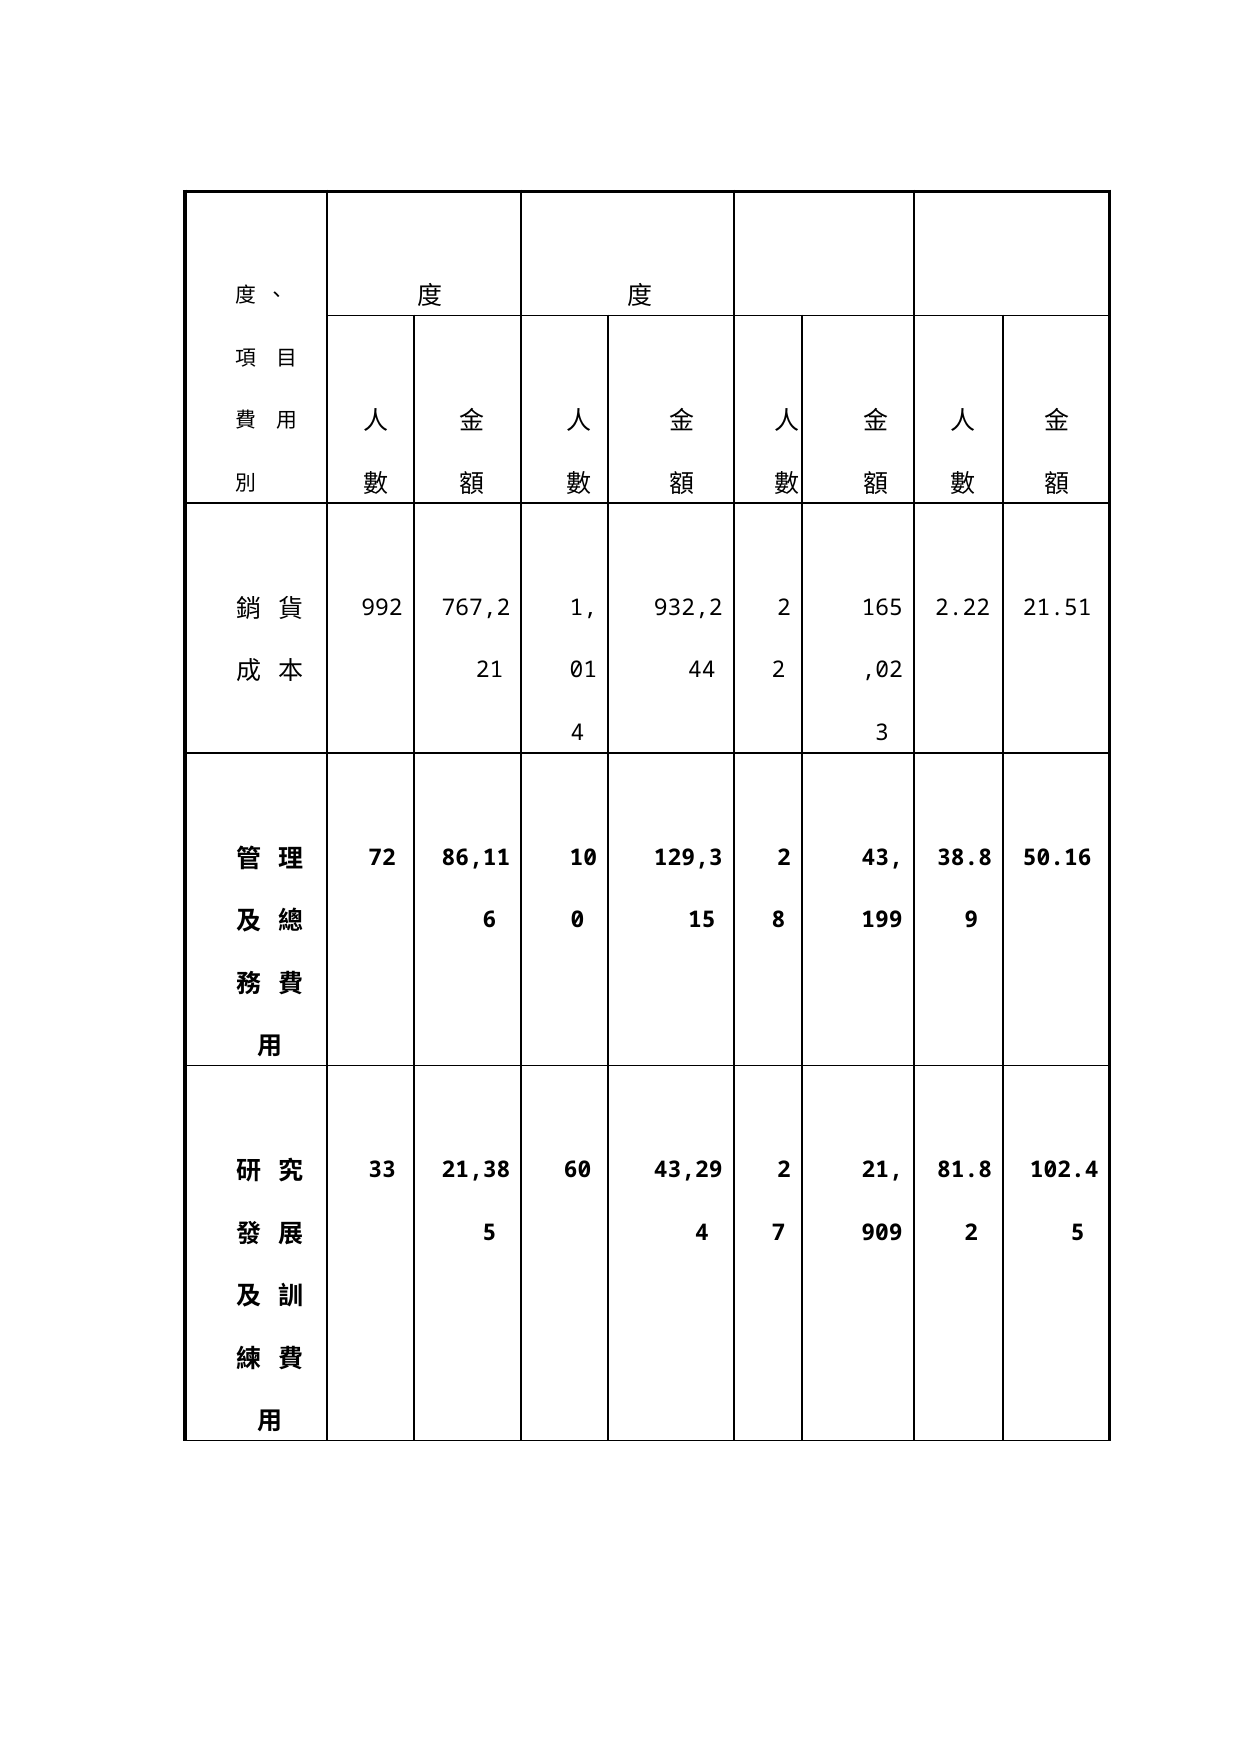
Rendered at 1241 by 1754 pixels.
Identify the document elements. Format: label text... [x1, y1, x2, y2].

table_cell 86,116 [415, 754, 520, 1064]
table_cell 129,315 [609, 754, 733, 1064]
table_header 度 [522, 193, 733, 314]
table_cell 43,199 [803, 754, 913, 1064]
table_header 度 [328, 193, 520, 314]
table_cell 21,385 [415, 1066, 520, 1439]
table_cell 50.16 [1004, 754, 1108, 1064]
table_cell 992 [328, 504, 413, 752]
table_cell 767,221 [415, 504, 520, 752]
table_cell 932,244 [609, 504, 733, 752]
table_cell 金額 [803, 316, 913, 502]
table_cell 人數 [735, 316, 801, 502]
table_cell 管理及總務費用 [187, 754, 326, 1064]
table_cell 33 [328, 1066, 413, 1439]
table_cell 27 [735, 1066, 801, 1439]
table_cell 研究發展及訓練費用 [187, 1066, 326, 1439]
table_cell 人數 [328, 316, 413, 502]
table_cell 銷貨成本 [187, 504, 326, 752]
table_cell 60 [522, 1066, 607, 1439]
table_header [915, 193, 1108, 314]
table_cell 人數 [522, 316, 607, 502]
table_cell 38.89 [915, 754, 1002, 1064]
table_cell 21,909 [803, 1066, 913, 1439]
table_cell 金額 [1004, 316, 1108, 502]
table_header 度、項目 費用別 [187, 193, 326, 502]
table_cell 22 [735, 504, 801, 752]
table_cell 21.51 [1004, 504, 1108, 752]
table_cell 1,014 [522, 504, 607, 752]
table_cell 72 [328, 754, 413, 1064]
table_cell 28 [735, 754, 801, 1064]
table_cell 人數 [915, 316, 1002, 502]
table_cell 金額 [415, 316, 520, 502]
table_cell 43,294 [609, 1066, 733, 1439]
table_cell 2.22 [915, 504, 1002, 752]
table_cell 102.45 [1004, 1066, 1108, 1439]
table_cell 165,023 [803, 504, 913, 752]
table_cell 81.82 [915, 1066, 1002, 1439]
table_header [735, 193, 913, 314]
table_cell 金額 [609, 316, 733, 502]
table_cell 100 [522, 754, 607, 1064]
